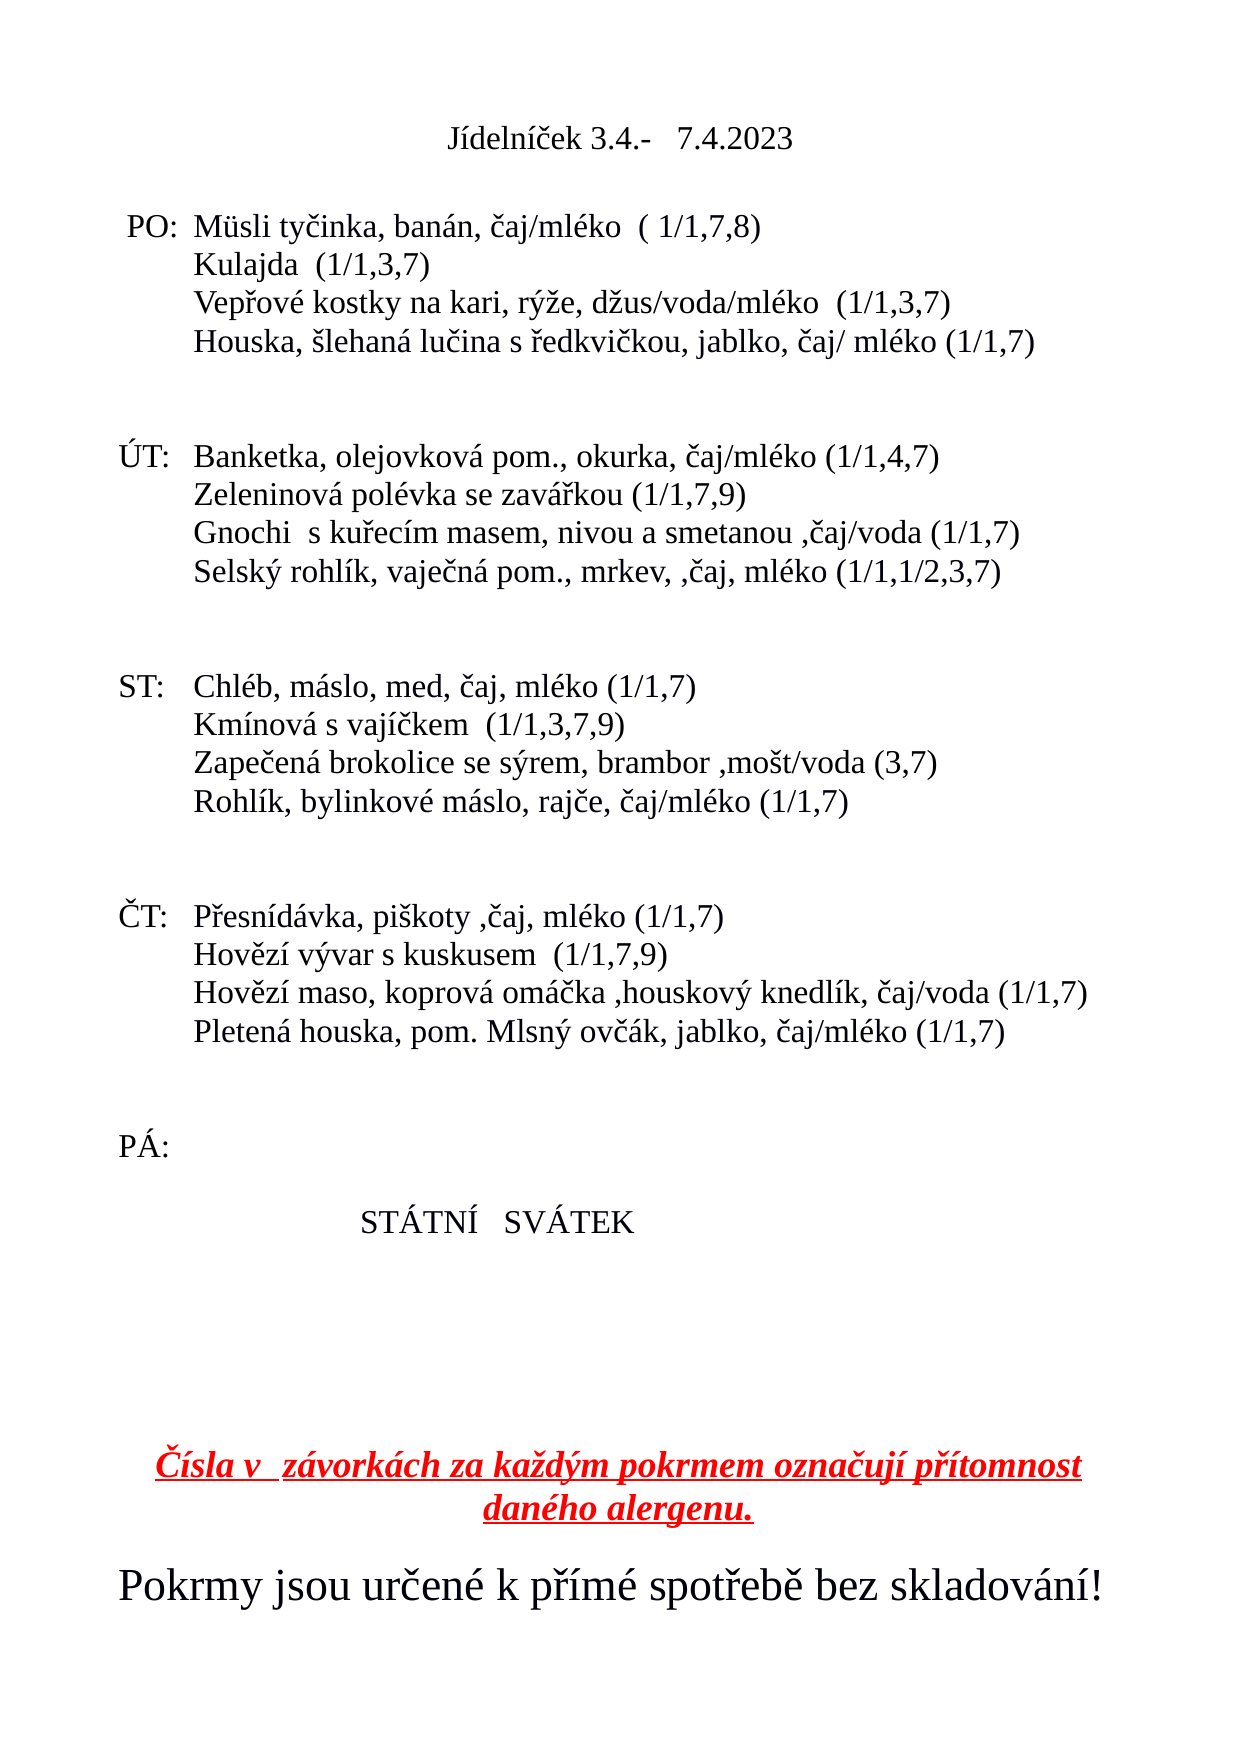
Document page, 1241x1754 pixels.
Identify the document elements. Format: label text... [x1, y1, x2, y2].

table_cell Houska, šlehaná lučina s ředkvičkou, jablko, čaj/ mléko (1/1,7) [186, 321, 1151, 359]
table_cell [186, 589, 1151, 666]
table_cell Kulajda (1/1,3,7) [186, 244, 1151, 282]
table_cell Rohlík, bylinkové máslo, rajče, čaj/mléko (1/1,7) [186, 781, 1151, 819]
table_cell [111, 704, 186, 742]
table_header Müsli tyčinka, banán, čaj/mléko ( 1/1,7,8) [186, 206, 1151, 244]
table_cell [186, 1049, 1151, 1126]
table_cell [111, 743, 186, 781]
table_cell Zeleninová polévka se zavářkou (1/1,7,9) [186, 474, 1151, 512]
text Pokrmy jsou určené k přímé spotřebě bez skladování! [118, 1557, 1122, 1610]
table_cell Hovězí maso, koprová omáčka ,houskový knedlík, čaj/voda (1/1,7) [186, 973, 1151, 1011]
table_cell ST: [111, 666, 186, 704]
table_cell ČT: [111, 896, 186, 934]
table_cell Pletená houska, pom. Mlsný ovčák, jablko, čaj/mléko (1/1,7) [186, 1011, 1151, 1049]
table_cell ÚT: [111, 436, 186, 474]
table_cell [111, 1318, 186, 1356]
table_cell [111, 934, 186, 972]
table_cell Hovězí vývar s kuskusem (1/1,7,9) [186, 934, 1151, 972]
table_cell [111, 1241, 186, 1279]
table_cell [186, 359, 1151, 436]
table_cell Zapečená brokolice se sýrem, brambor ,mošt/voda (3,7) [186, 743, 1151, 781]
table_cell [111, 819, 186, 896]
table_cell [111, 589, 186, 666]
table_cell [111, 781, 186, 819]
table_cell [186, 1279, 1151, 1317]
table_cell Kmínová s vajíčkem (1/1,3,7,9) [186, 704, 1151, 742]
table_cell [111, 1049, 186, 1126]
table_cell Banketka, olejovková pom., okurka, čaj/mléko (1/1,4,7) [186, 436, 1151, 474]
table_cell [111, 1011, 186, 1049]
table_cell [111, 1279, 186, 1317]
table_cell Přesnídávka, piškoty ,čaj, mléko (1/1,7) [186, 896, 1151, 934]
text Jídelníček 3.4.- 7.4.2023 [118, 118, 1122, 156]
table_cell [111, 474, 186, 512]
table_cell [111, 359, 186, 436]
table_cell Gnochi s kuřecím masem, nivou a smetanou ,čaj/voda (1/1,7) [186, 513, 1151, 551]
table_header PO: [111, 206, 186, 359]
table_cell [111, 973, 186, 1011]
table_cell STÁTNÍ SVÁTEK [186, 1126, 1151, 1241]
table_cell PÁ: [111, 1126, 186, 1241]
table_cell Selský rohlík, vaječná pom., mrkev, ,čaj, mléko (1/1,1/2,3,7) [186, 551, 1151, 589]
table_cell [186, 819, 1151, 896]
table_cell [111, 513, 186, 551]
table_cell [186, 1318, 1151, 1356]
table_cell [111, 551, 186, 589]
table_cell Chléb, máslo, med, čaj, mléko (1/1,7) [186, 666, 1151, 704]
text Čísla v závorkách za každým pokrmem označují přítomnost daného alergenu. [118, 1442, 1122, 1528]
table_cell [186, 1241, 1151, 1279]
table_cell Vepřové kostky na kari, rýže, džus/voda/mléko (1/1,3,7) [186, 283, 1151, 321]
